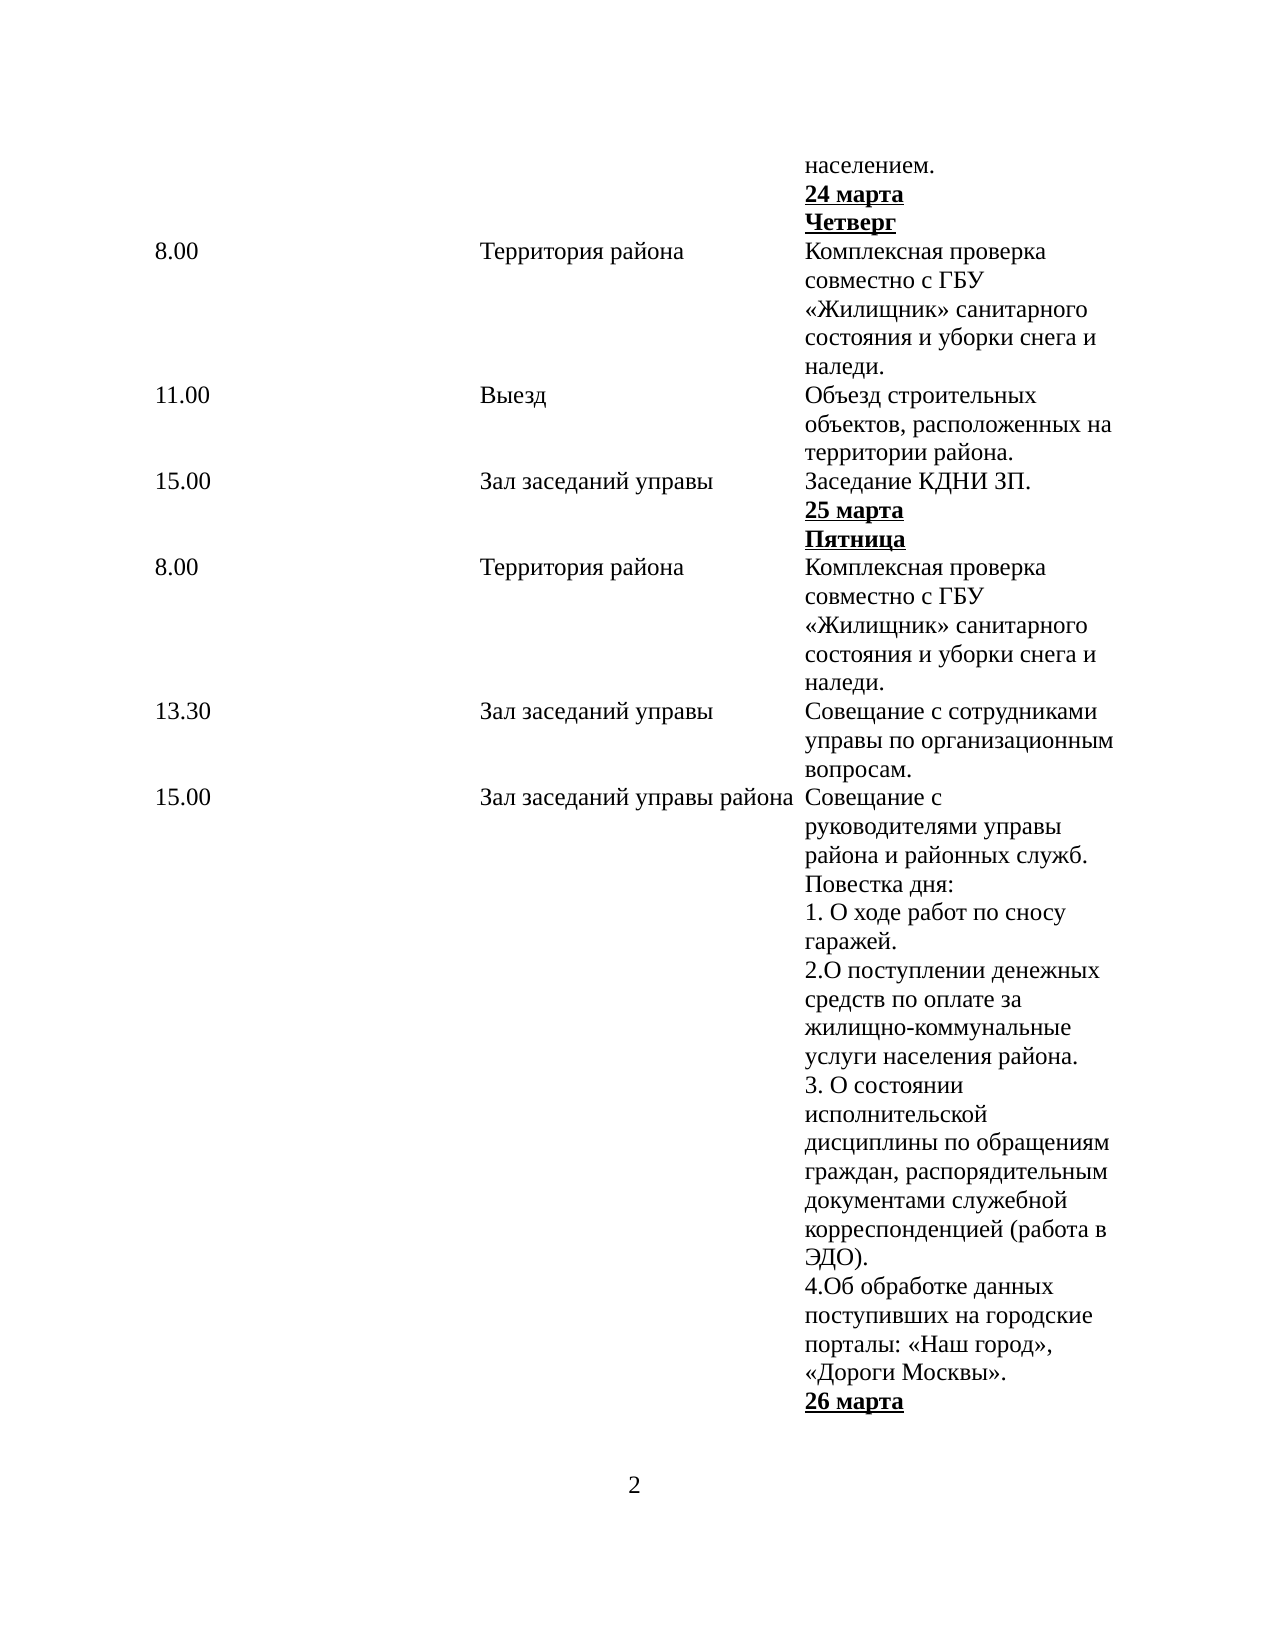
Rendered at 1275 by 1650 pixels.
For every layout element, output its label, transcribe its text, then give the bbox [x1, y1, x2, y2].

table_cell [150, 179, 475, 236]
table_cell Зал заседаний управы [475, 466, 800, 495]
table_cell 8.00 [150, 236, 475, 380]
table_cell [475, 179, 800, 236]
table_cell Зал заседаний управы района [475, 783, 800, 1386]
table_cell [150, 495, 475, 552]
table_cell 13.30 [150, 696, 475, 782]
table_cell Комплексная проверка совместно с ГБУ «Жилищник» санитарного состояния и уборки снега и наледи. [800, 236, 1125, 380]
table_cell Совещание с руководителями управы района и районных служб. Повестка дня: 1. О ходе работ по сносу гаражей. 2.О поступлении денежных средств по оплате за жилищно-коммунальные услуги населения района. 3. О состоянии исполнительской дисциплины по обращениям граждан, распорядительным документами служебной корреспонденцией (работа в ЭДО). 4.Об обработке данных поступивших на городские порталы: «Наш город», «Дороги Москвы». [800, 783, 1125, 1386]
table_cell Территория района [475, 553, 800, 696]
table_cell Совещание с сотрудниками управы по организационным вопросам. [800, 696, 1125, 782]
table_cell 8.00 [150, 553, 475, 696]
table_cell [150, 150, 475, 179]
table_cell Заседание КДНИ ЗП. [800, 466, 1125, 495]
table_cell 26 марта [800, 1386, 1125, 1415]
table_cell Выезд [475, 380, 800, 466]
table_cell 24 марта Четверг [800, 179, 1125, 236]
table_cell [475, 1386, 800, 1415]
table_cell 15.00 [150, 783, 475, 1386]
table_cell населением. [800, 150, 1125, 179]
table_cell 25 марта Пятница [800, 495, 1125, 552]
table_cell Территория района [475, 236, 800, 380]
table_cell Объезд строительных объектов, расположенных на территории района. [800, 380, 1125, 466]
table_cell Зал заседаний управы [475, 696, 800, 782]
table_cell [150, 1386, 475, 1415]
table_cell 15.00 [150, 466, 475, 495]
table_cell [475, 150, 800, 179]
table_cell Комплексная проверка совместно с ГБУ «Жилищник» санитарного состояния и уборки снега и наледи. [800, 553, 1125, 696]
table_cell 11.00 [150, 380, 475, 466]
table_cell [475, 495, 800, 552]
